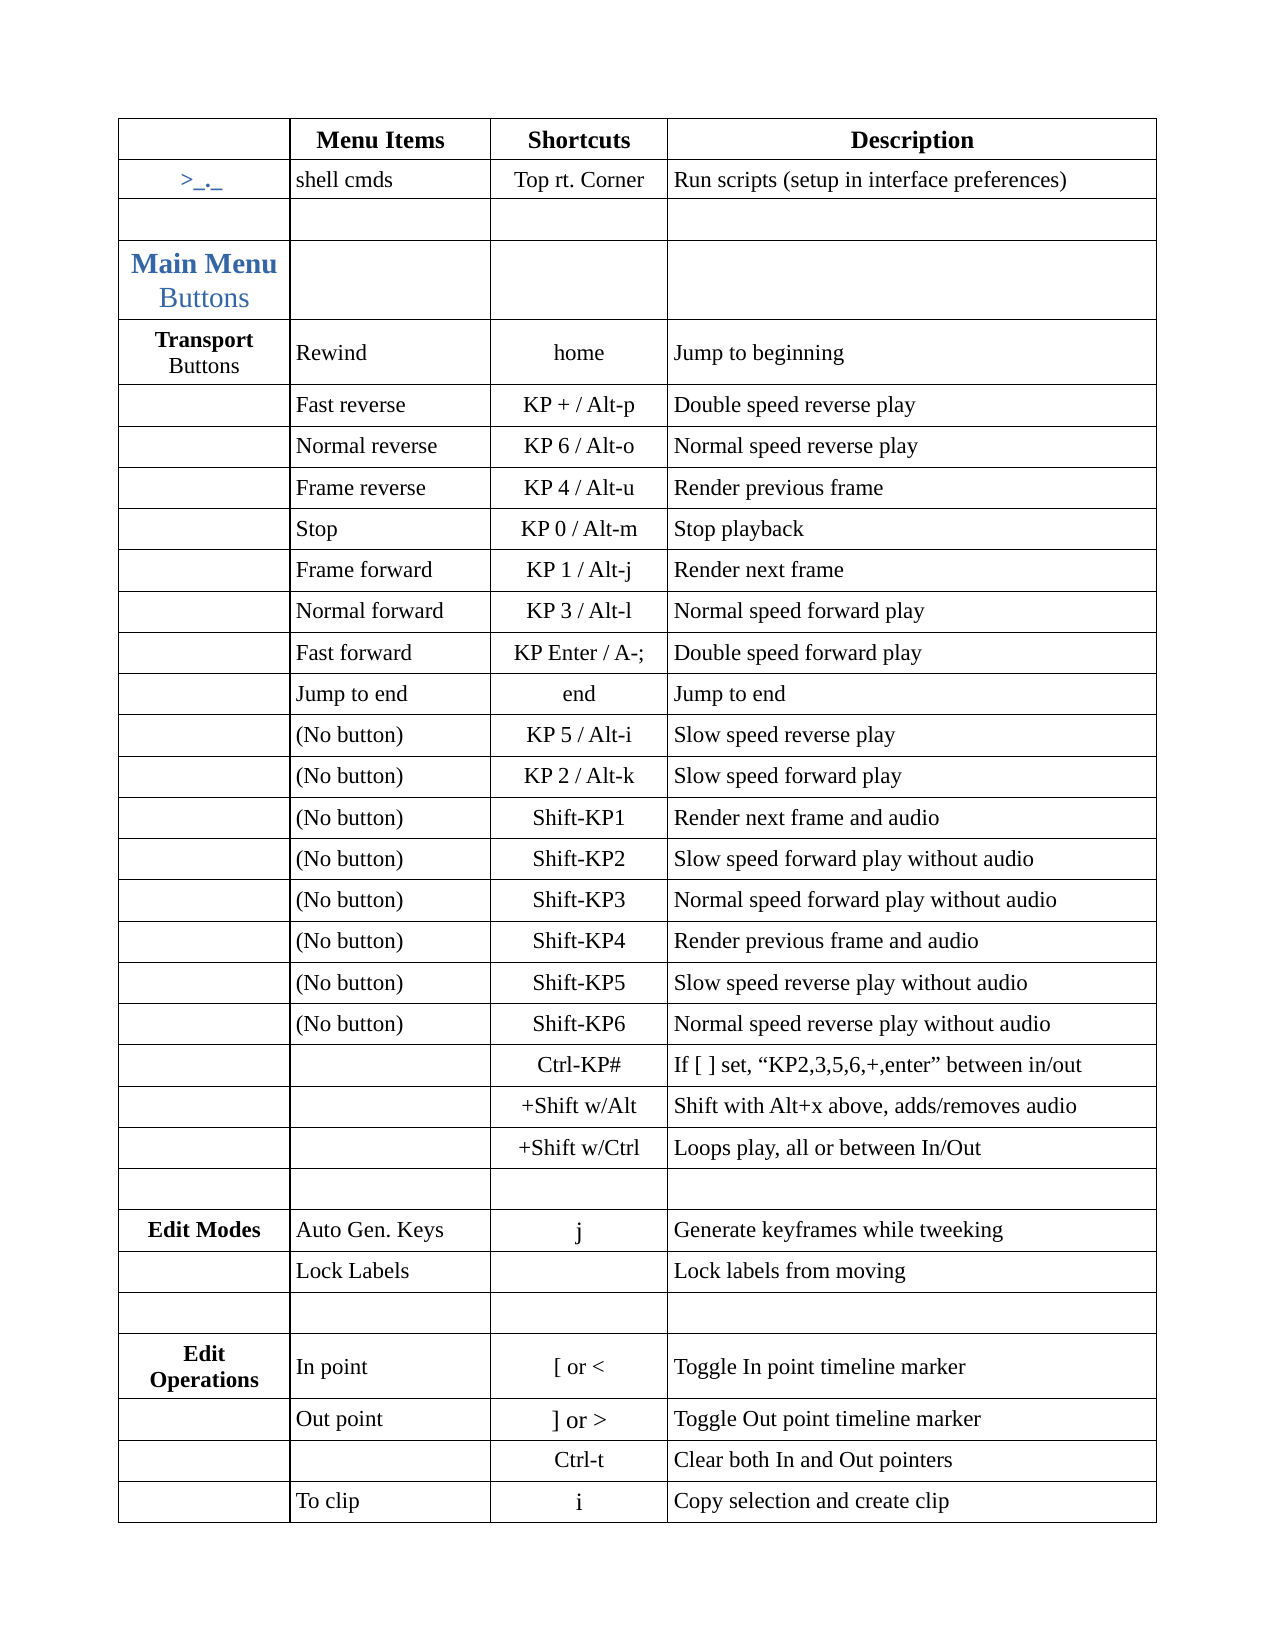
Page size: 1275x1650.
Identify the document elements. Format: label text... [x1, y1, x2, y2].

table_cell Double speed forward play [668, 633, 1156, 673]
table_cell (No button) [291, 922, 490, 962]
table_cell [291, 1045, 490, 1086]
table_cell +Shift w/Alt [491, 1087, 667, 1127]
table_cell end [491, 674, 667, 714]
table_cell Transport Buttons [119, 320, 289, 384]
table_cell Shift with Alt+x above, adds/removes audio [668, 1087, 1156, 1127]
table_cell [119, 1004, 289, 1044]
table_cell (No button) [291, 1004, 490, 1044]
table_cell KP 6 / Alt-o [491, 427, 667, 467]
table_cell [291, 1293, 490, 1333]
table_cell [119, 674, 289, 714]
table_cell Render next frame [668, 550, 1156, 591]
table_cell (No button) [291, 715, 490, 756]
table_cell [119, 468, 289, 508]
table_cell Normal speed forward play without audio [668, 880, 1156, 921]
table_cell Shift-KP3 [491, 880, 667, 921]
table_cell Description [668, 119, 1156, 159]
table_cell (No button) [291, 839, 490, 879]
table_cell [668, 1169, 1156, 1209]
table_cell [291, 1169, 490, 1209]
table_cell Toggle In point timeline marker [668, 1334, 1156, 1398]
table_cell Fast forward [291, 633, 490, 673]
table_cell Normal speed reverse play [668, 427, 1156, 467]
table_cell If [ ] set, “KP2,3,5,6,+,enter” between in/out [668, 1045, 1156, 1086]
table_cell Shift-KP6 [491, 1004, 667, 1044]
table_cell Shift-KP1 [491, 798, 667, 838]
table_cell [119, 1045, 289, 1086]
table_cell Main Menu Buttons [119, 241, 289, 319]
table_cell [119, 385, 289, 426]
table_cell [119, 757, 289, 797]
table_cell KP Enter / A-; [491, 633, 667, 673]
table_cell Shift-KP2 [491, 839, 667, 879]
table_cell [291, 199, 490, 239]
table_cell (No button) [291, 880, 490, 921]
table_cell ] or > [491, 1399, 667, 1439]
table_cell Lock labels from moving [668, 1252, 1156, 1292]
table_cell Stop [291, 509, 490, 549]
table_cell [119, 1252, 289, 1292]
table_cell Run scripts (setup in interface preferences) [668, 160, 1156, 198]
table_cell Frame forward [291, 550, 490, 591]
table_cell Shift-KP4 [491, 922, 667, 962]
table_cell +Shift w/Ctrl [491, 1128, 667, 1168]
table_cell [119, 963, 289, 1003]
table_cell Jump to end [291, 674, 490, 714]
table_cell To clip [291, 1482, 490, 1522]
table_cell Normal reverse [291, 427, 490, 467]
table_cell Slow speed reverse play [668, 715, 1156, 756]
table_cell [668, 199, 1156, 239]
table_cell Render previous frame [668, 468, 1156, 508]
table_cell Rewind [291, 320, 490, 384]
table_cell (No button) [291, 798, 490, 838]
table_cell KP + / Alt-p [491, 385, 667, 426]
table_cell i [491, 1482, 667, 1522]
table_cell [119, 798, 289, 838]
table_cell Generate keyframes while tweeking [668, 1210, 1156, 1251]
table_cell Toggle Out point timeline marker [668, 1399, 1156, 1439]
table_cell Out point [291, 1399, 490, 1439]
table_cell [491, 1252, 667, 1292]
table_cell [491, 199, 667, 239]
table_cell Copy selection and create clip [668, 1482, 1156, 1522]
table_cell [491, 1293, 667, 1333]
table_cell [291, 1087, 490, 1127]
table_cell (No button) [291, 963, 490, 1003]
table_cell Normal speed forward play [668, 592, 1156, 632]
table_cell [119, 592, 289, 632]
table_cell [119, 1293, 289, 1333]
table_cell Normal forward [291, 592, 490, 632]
table_cell Slow speed forward play [668, 757, 1156, 797]
table_cell [291, 241, 490, 319]
table_cell [119, 715, 289, 756]
table_cell KP 1 / Alt-j [491, 550, 667, 591]
table_cell Top rt. Corner [491, 160, 667, 198]
table_cell Double speed reverse play [668, 385, 1156, 426]
table_cell [119, 1087, 289, 1127]
table_cell KP 4 / Alt-u [491, 468, 667, 508]
table_cell [119, 880, 289, 921]
table_cell Slow speed forward play without audio [668, 839, 1156, 879]
table_cell shell cmds [291, 160, 490, 198]
table_cell Fast reverse [291, 385, 490, 426]
table_cell j [491, 1210, 667, 1251]
table_cell Edit Operations [119, 1334, 289, 1398]
table_cell (No button) [291, 757, 490, 797]
table_cell [668, 1293, 1156, 1333]
table_cell Shortcuts [491, 119, 667, 159]
table_cell Lock Labels [291, 1252, 490, 1292]
table_cell Jump to beginning [668, 320, 1156, 384]
table_cell Shift-KP5 [491, 963, 667, 1003]
table_cell >_._ [119, 160, 289, 198]
table_cell KP 0 / Alt-m [491, 509, 667, 549]
table_cell In point [291, 1334, 490, 1398]
table_cell [119, 1441, 289, 1481]
table_cell KP 2 / Alt-k [491, 757, 667, 797]
table_cell [119, 199, 289, 239]
table_cell Auto Gen. Keys [291, 1210, 490, 1251]
table_cell Clear both In and Out pointers [668, 1441, 1156, 1481]
table_cell [119, 119, 289, 159]
table_cell Frame reverse [291, 468, 490, 508]
table_cell [491, 1169, 667, 1209]
table_cell [119, 922, 289, 962]
table_cell Normal speed reverse play without audio [668, 1004, 1156, 1044]
table_cell Slow speed reverse play without audio [668, 963, 1156, 1003]
table_cell [119, 1169, 289, 1209]
table_cell Render next frame and audio [668, 798, 1156, 838]
table_cell Menu Items [291, 119, 490, 159]
table_cell KP 5 / Alt-i [491, 715, 667, 756]
table_cell [119, 509, 289, 549]
table_cell Render previous frame and audio [668, 922, 1156, 962]
table_cell [119, 550, 289, 591]
table_cell Edit Modes [119, 1210, 289, 1251]
table_cell Loops play, all or between In/Out [668, 1128, 1156, 1168]
table_cell [119, 633, 289, 673]
table_cell [119, 427, 289, 467]
table_cell KP 3 / Alt-l [491, 592, 667, 632]
table_cell [119, 1399, 289, 1439]
table_cell Stop playback [668, 509, 1156, 549]
table_cell [119, 1128, 289, 1168]
table_cell [668, 241, 1156, 319]
table_cell Ctrl-KP# [491, 1045, 667, 1086]
table_cell Jump to end [668, 674, 1156, 714]
table_cell [291, 1128, 490, 1168]
table_cell [491, 241, 667, 319]
table_cell home [491, 320, 667, 384]
table_cell [119, 839, 289, 879]
table_cell [119, 1482, 289, 1522]
table_cell [291, 1441, 490, 1481]
table_cell [ or < [491, 1334, 667, 1398]
table_cell Ctrl-t [491, 1441, 667, 1481]
